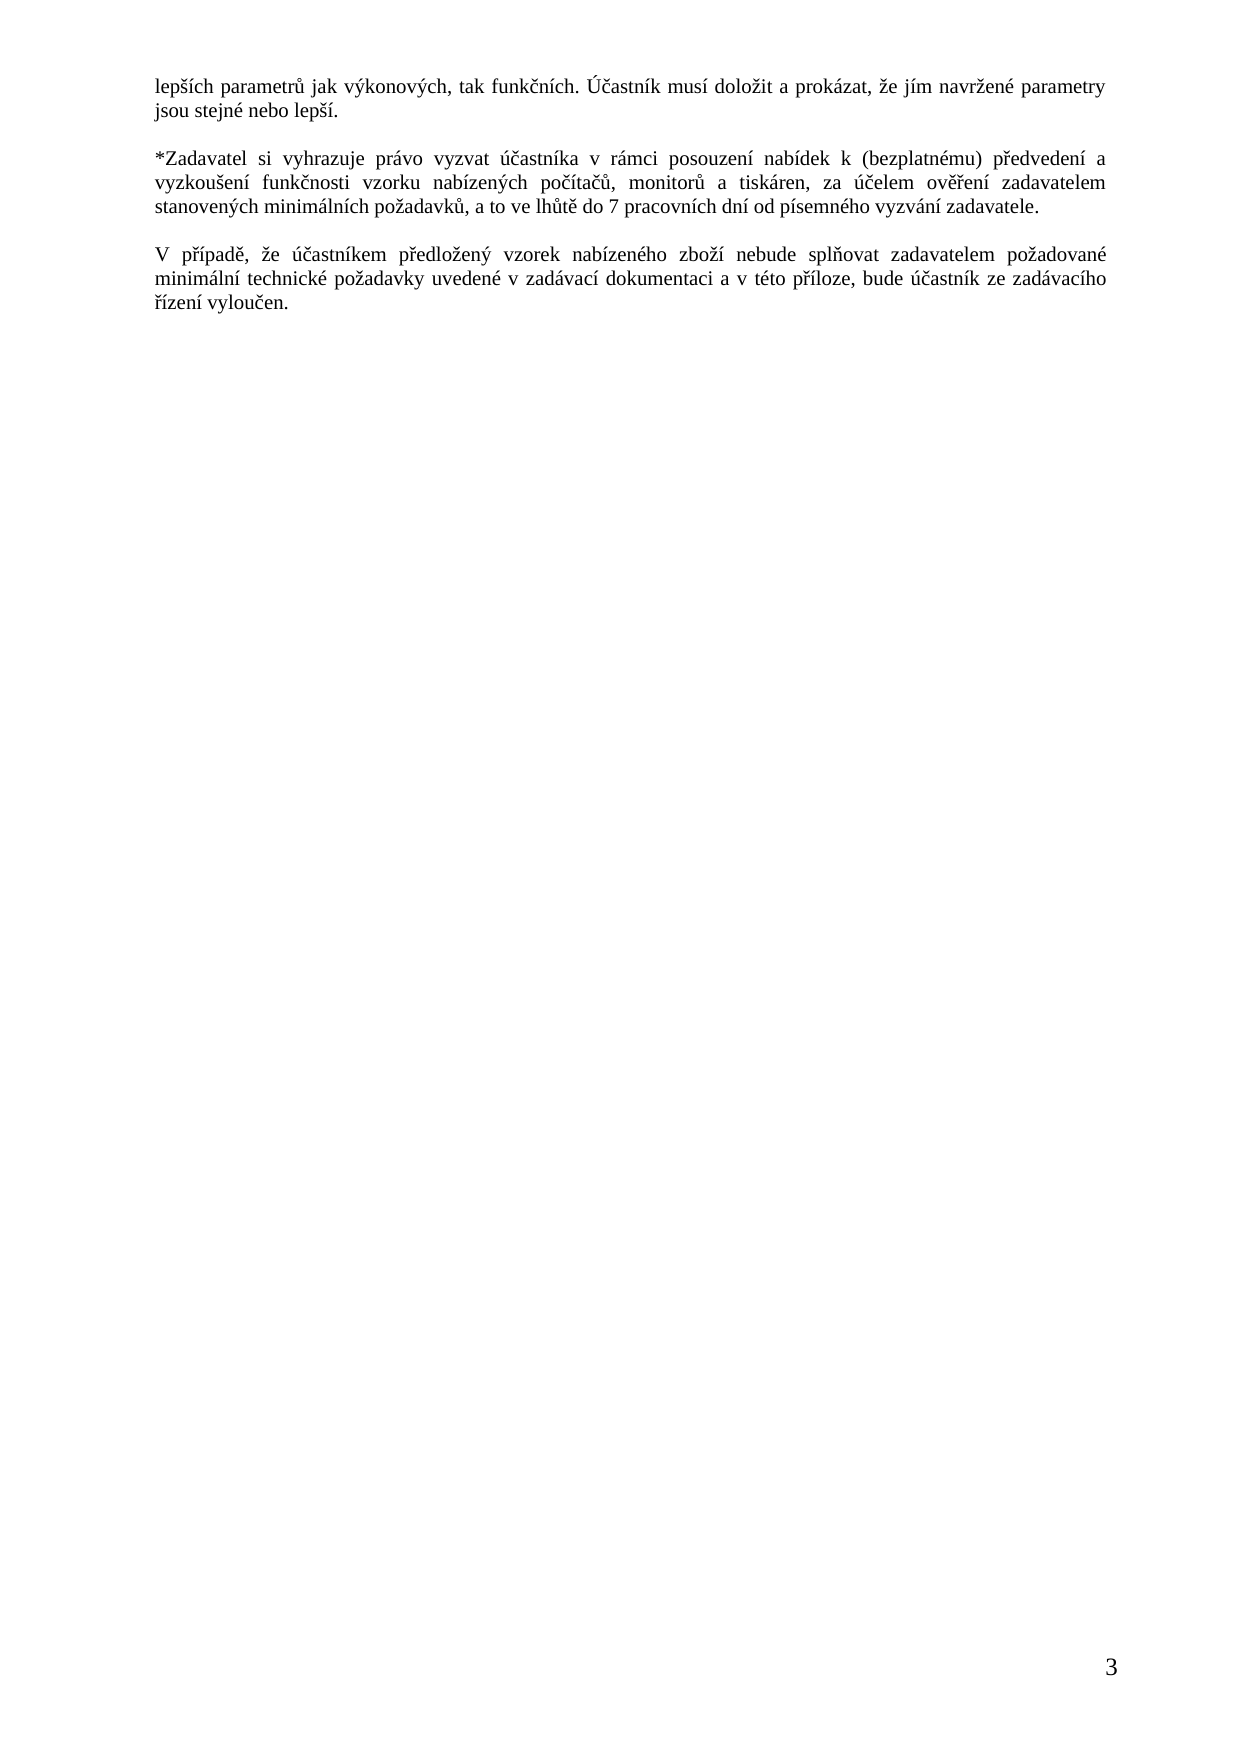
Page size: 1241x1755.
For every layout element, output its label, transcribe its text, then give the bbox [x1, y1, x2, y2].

text *Zadavatel si vyhrazuje právo vyzvat účastníka v rámci posouzení nabídek k (bezplatnému) předvedení a vyzkoušení funkčnosti vzorku nabízených počítačů, monitorů a tiskáren, za účelem ověření zadavatelem stanovených minimálních požadavků, a to ve lhůtě do 7 pracovních dní od písemného vyzvání zadavatele. [154, 146, 1107, 218]
text V případě, že účastníkem předložený vzorek nabízeného zboží nebude splňovat zadavatelem požadované minimální technické požadavky uvedené v zadávací dokumentaci a v této příloze, bude účastník ze zadávacího řízení vyloučen. [154, 242, 1107, 314]
text lepších parametrů jak výkonových, tak funkčních. Účastník musí doložit a prokázat, že jím navržené parametry jsou stejné nebo lepší. [154, 74, 1107, 122]
